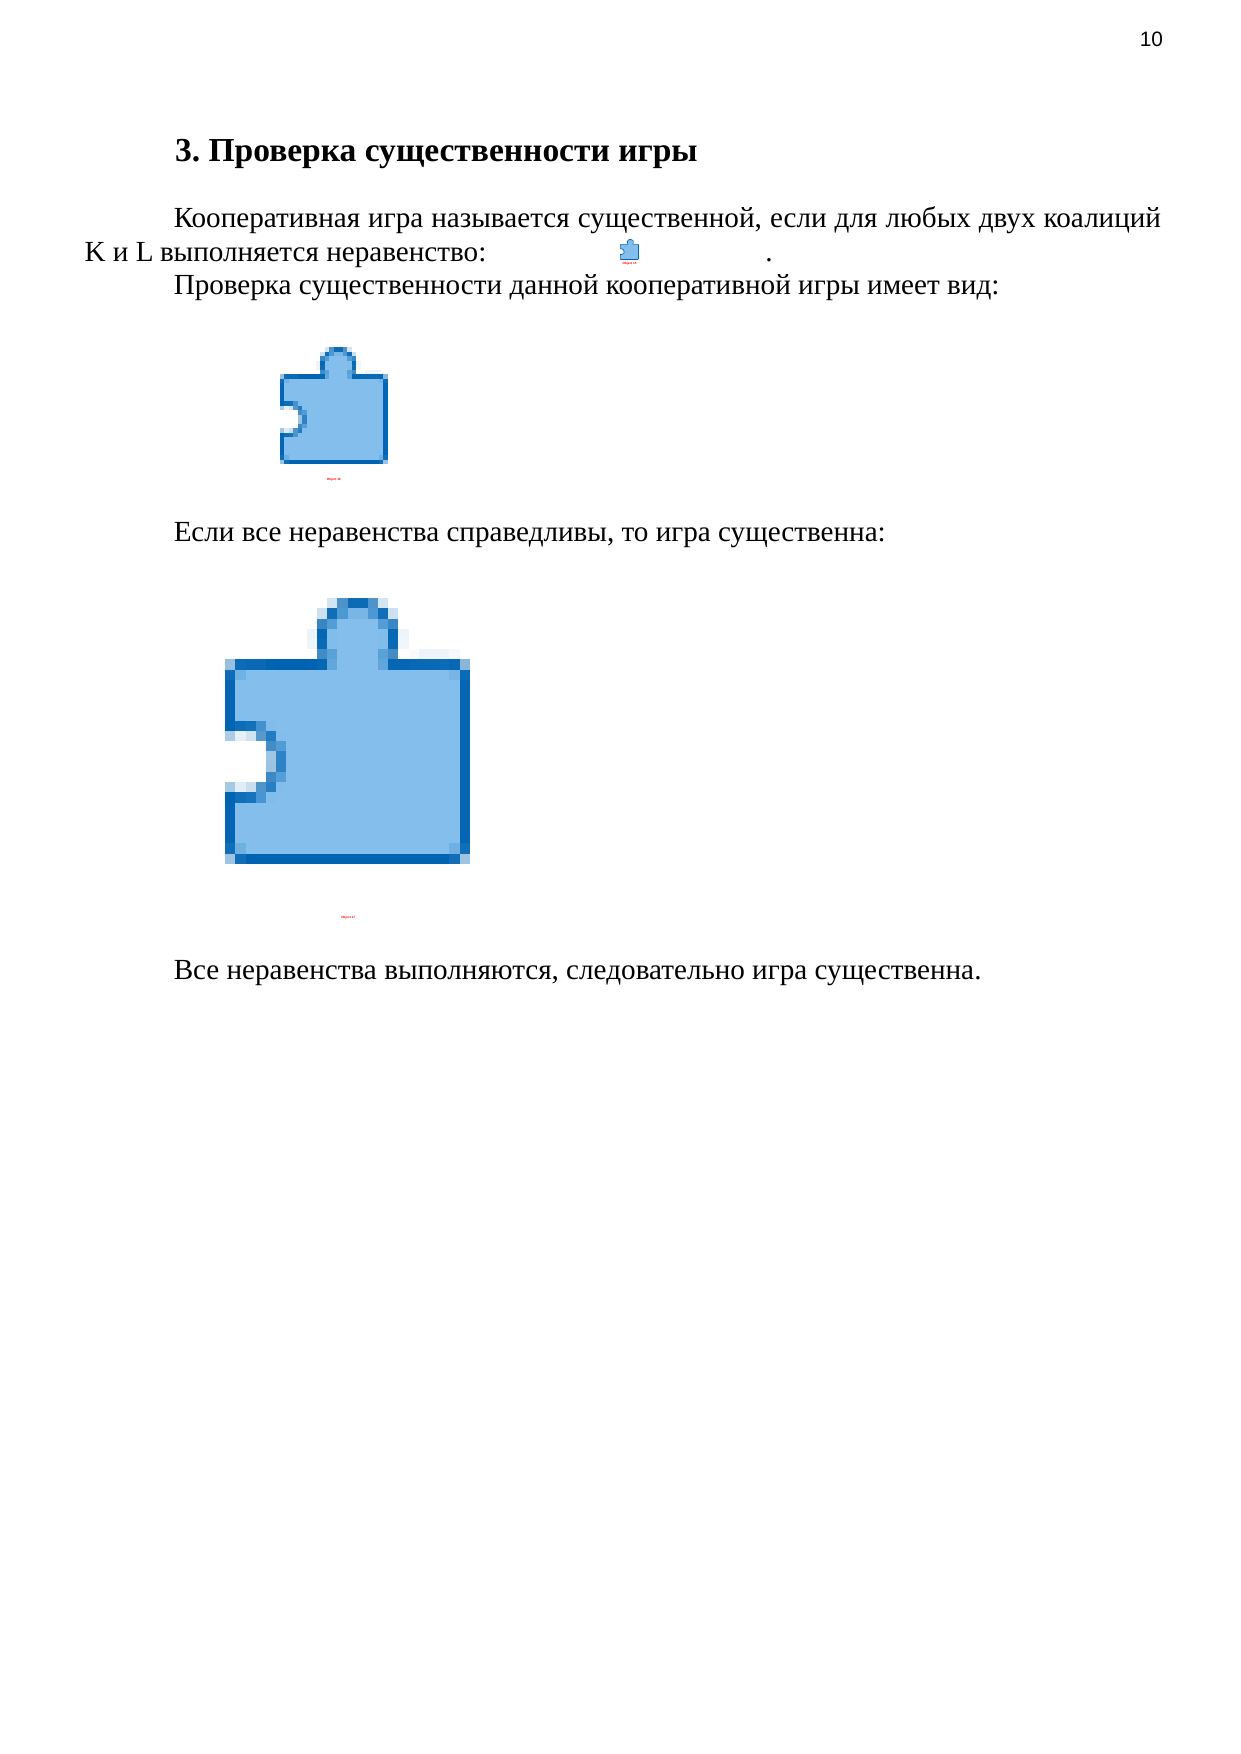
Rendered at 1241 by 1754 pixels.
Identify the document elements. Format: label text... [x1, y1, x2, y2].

subtitle Кооперативная игра называется существенной, если для любых двух коалиций K и L выполняется неравенство: . [84, 200, 1162, 267]
subtitle 3. Проверка существенности игры [83, 130, 1162, 168]
subtitle Если все неравенства справедливы, то игра существенна: [84, 514, 1162, 548]
subtitle Проверка существенности данной кооперативной игры имеет вид: [84, 267, 1162, 301]
subtitle Все неравенства выполняются, следовательно игра существенна. [84, 952, 1162, 986]
